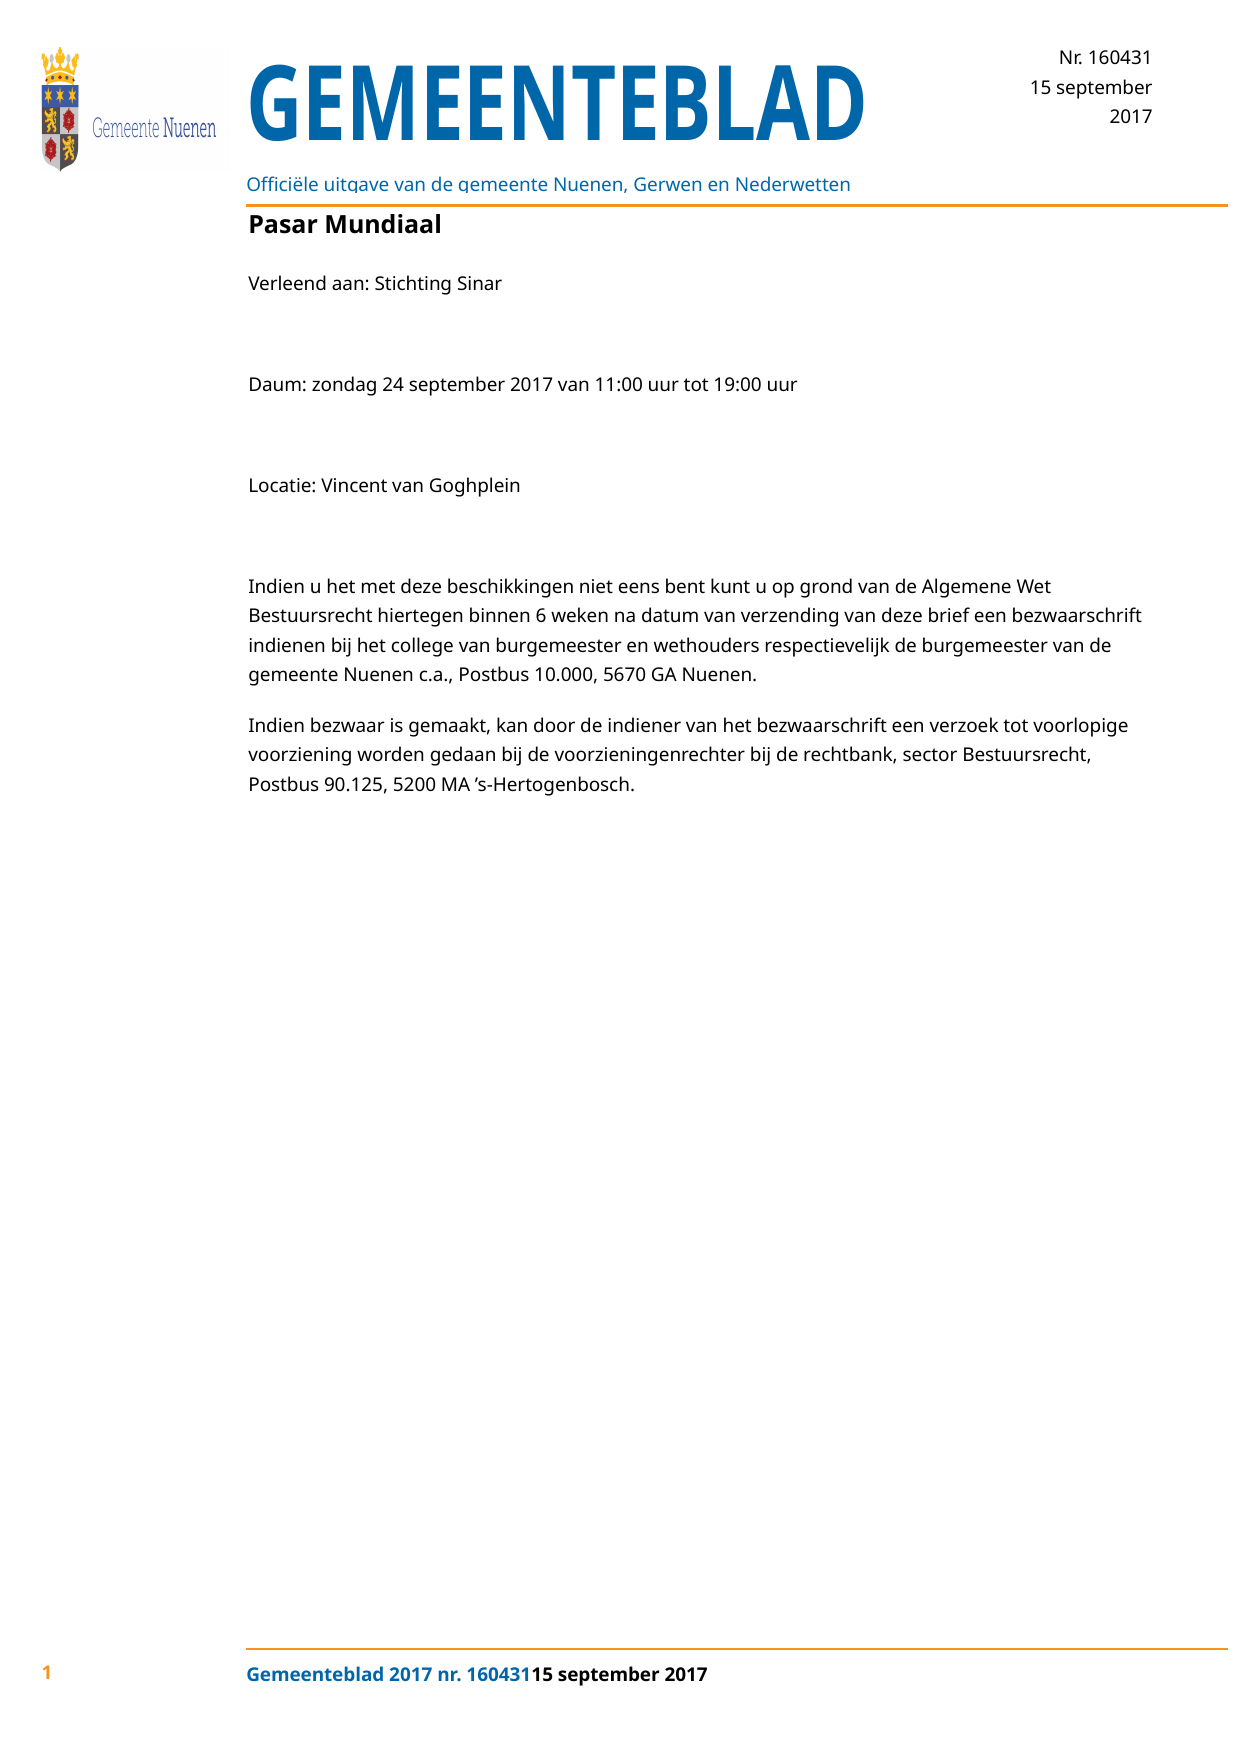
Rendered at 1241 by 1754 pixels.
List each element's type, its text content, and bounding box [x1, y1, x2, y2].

text Indien bezwaar is gemaakt, kan door de indiener van het bezwaarschrift een verzoek tot voorlopige voorziening worden gedaan bij de voorzieningenrechter bij de rechtbank, sector Bestuursrecht, Postbus 90.125, 5200 MA ’s-Hertogenbosch. [248, 712, 1152, 797]
text Verleend aan: Stichting Sinar [248, 270, 1152, 296]
text Indien u het met deze beschikkingen niet eens bent kunt u op grond van de Algemene Wet Bestuursrecht hiertegen binnen 6 weken na datum van verzending van deze brief een bezwaarschrift indienen bij het college van burgemeester en wethouders respectievelijk de burgemeester van de gemeente Nuenen c.a., Postbus 10.000, 5670 GA Nuenen. [248, 573, 1152, 687]
text Pasar Mundiaal [248, 207, 1152, 241]
picture [41, 47, 231, 172]
text Locatie: Vincent van Goghplein [248, 472, 1152, 498]
text Daum: zondag 24 september 2017 van 11:00 uur tot 19:00 uur [248, 371, 1152, 397]
